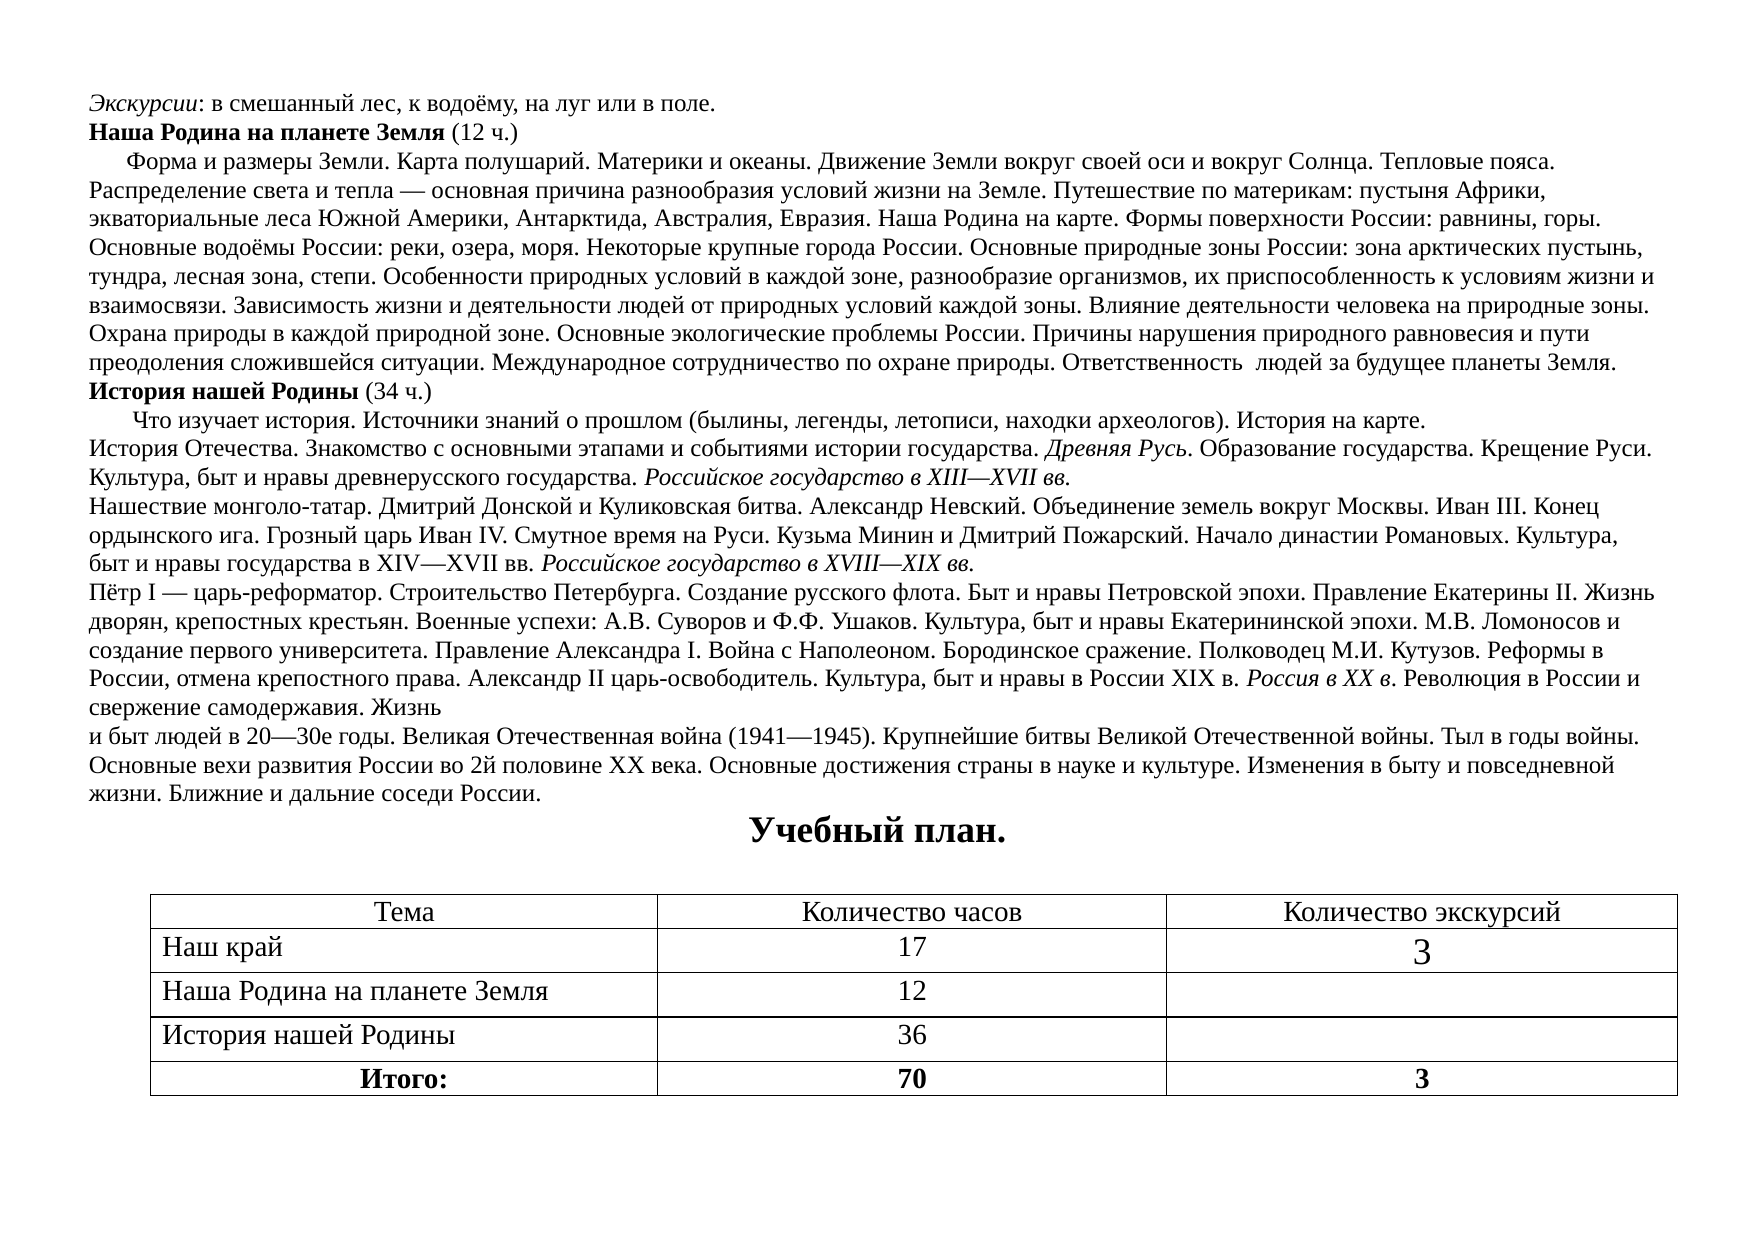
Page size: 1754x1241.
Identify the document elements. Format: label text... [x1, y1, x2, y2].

table_cell 3 [1167, 1062, 1677, 1095]
table_cell Наша Родина на планете Земля [151, 973, 657, 1016]
table_cell 12 [658, 973, 1166, 1016]
table_header Количество экскурсий [1167, 895, 1677, 928]
text Учебный план. [88, 807, 1665, 850]
text История нашей Родины (34 ч.) [88, 376, 1665, 405]
table_cell 3 [1167, 929, 1677, 972]
text Экскурсии: в смешанный лес, к водоёму, на луг или в поле. [88, 88, 1665, 117]
table_cell [1167, 973, 1677, 1016]
table_cell [1167, 1018, 1677, 1061]
text Нашествие монголо-татар. Дмитрий Донской и Куликовская битва. Александр Невский. Объединение земель вокруг Москвы. Иван III. Конец ордынского ига. Грозный царь Иван IV. Смутное время на Руси. Кузьма Минин и Дмитрий Пожарский. Начало династии Романовых. Культура, быт и нравы государства в XIV—XVII вв. Российское государство в XVIII—XIX вв. [88, 491, 1665, 577]
text История Отечества. Знакомство с основными этапами и событиями истории государства. Древняя Русь. Образование государства. Крещение Руси. Культура, быт и нравы древнерусского государства. Российское государство в XIII—XVII вв. [88, 433, 1665, 491]
table_header Количество часов [658, 895, 1166, 928]
text жизни. Ближние и дальние соседи России. [88, 778, 1665, 807]
text Пётр I — царь-реформатор. Строительство Петербурга. Создание русского флота. Быт и нравы Петровской эпохи. Правление Екатерины II. Жизнь дворян, крепостных крестьян. Военные успехи: А.В. Суворов и Ф.Ф. Ушаков. Культура, быт и нравы Екатерининской эпохи. М.В. Ломоносов и создание первого университета. Правление Александра I. Война с Наполеоном. Бородинское сражение. Полководец М.И. Кутузов. Реформы в России, отмена крепостного права. Александр II царь-освободитель. Культура, быт и нравы в России XIX в. Россия в XX в. Революция в России и свержение самодержавия. Жизнь [88, 577, 1665, 721]
table_cell 17 [658, 929, 1166, 972]
text и быт людей в 20—30е годы. Великая Отечественная война (1941—1945). Крупнейшие битвы Великой Отечественной войны. Тыл в годы войны. Основные вехи развития России во 2й половине XX века. Основные достижения страны в науке и культуре. Изменения в быту и повседневной [88, 721, 1665, 778]
text Форма и размеры Земли. Карта полушарий. Материки и океаны. Движение Земли вокруг своей оси и вокруг Солнца. Тепловые пояса. Распределение света и тепла — основная причина разнообразия условий жизни на Земле. Путешествие по материкам: пустыня Африки, экваториальные леса Южной Америки, Антарктида, Австралия, Евразия. Наша Родина на карте. Формы поверхности России: равнины, горы. Основные водоёмы России: реки, озера, моря. Некоторые крупные города России. Основные природные зоны России: зона арктических пустынь, тундра, лесная зона, степи. Особенности природных условий в каждой зоне, разнообразие организмов, их приспособленность к условиям жизни и взаимосвязи. Зависимость жизни и деятельности людей от природных условий каждой зоны. Влияние деятельности человека на природные зоны. Охрана природы в каждой природной зоне. Основные экологические проблемы России. Причины нарушения природного равновесия и пути преодоления сложившейся ситуации. Международное сотрудничество по охране природы. Ответственность людей за будущее планеты Земля. [88, 146, 1665, 376]
text Что изучает история. Источники знаний о прошлом (былины, легенды, летописи, находки археологов). История на карте. [88, 405, 1665, 433]
table_cell 70 [658, 1062, 1166, 1095]
table_cell Итого: [151, 1062, 657, 1095]
text Наша Родина на планете Земля (12 ч.) [88, 117, 1665, 146]
table_cell История нашей Родины [151, 1018, 657, 1061]
table_cell 36 [658, 1018, 1166, 1061]
table_header Тема [151, 895, 657, 928]
table_cell Наш край [151, 929, 657, 972]
